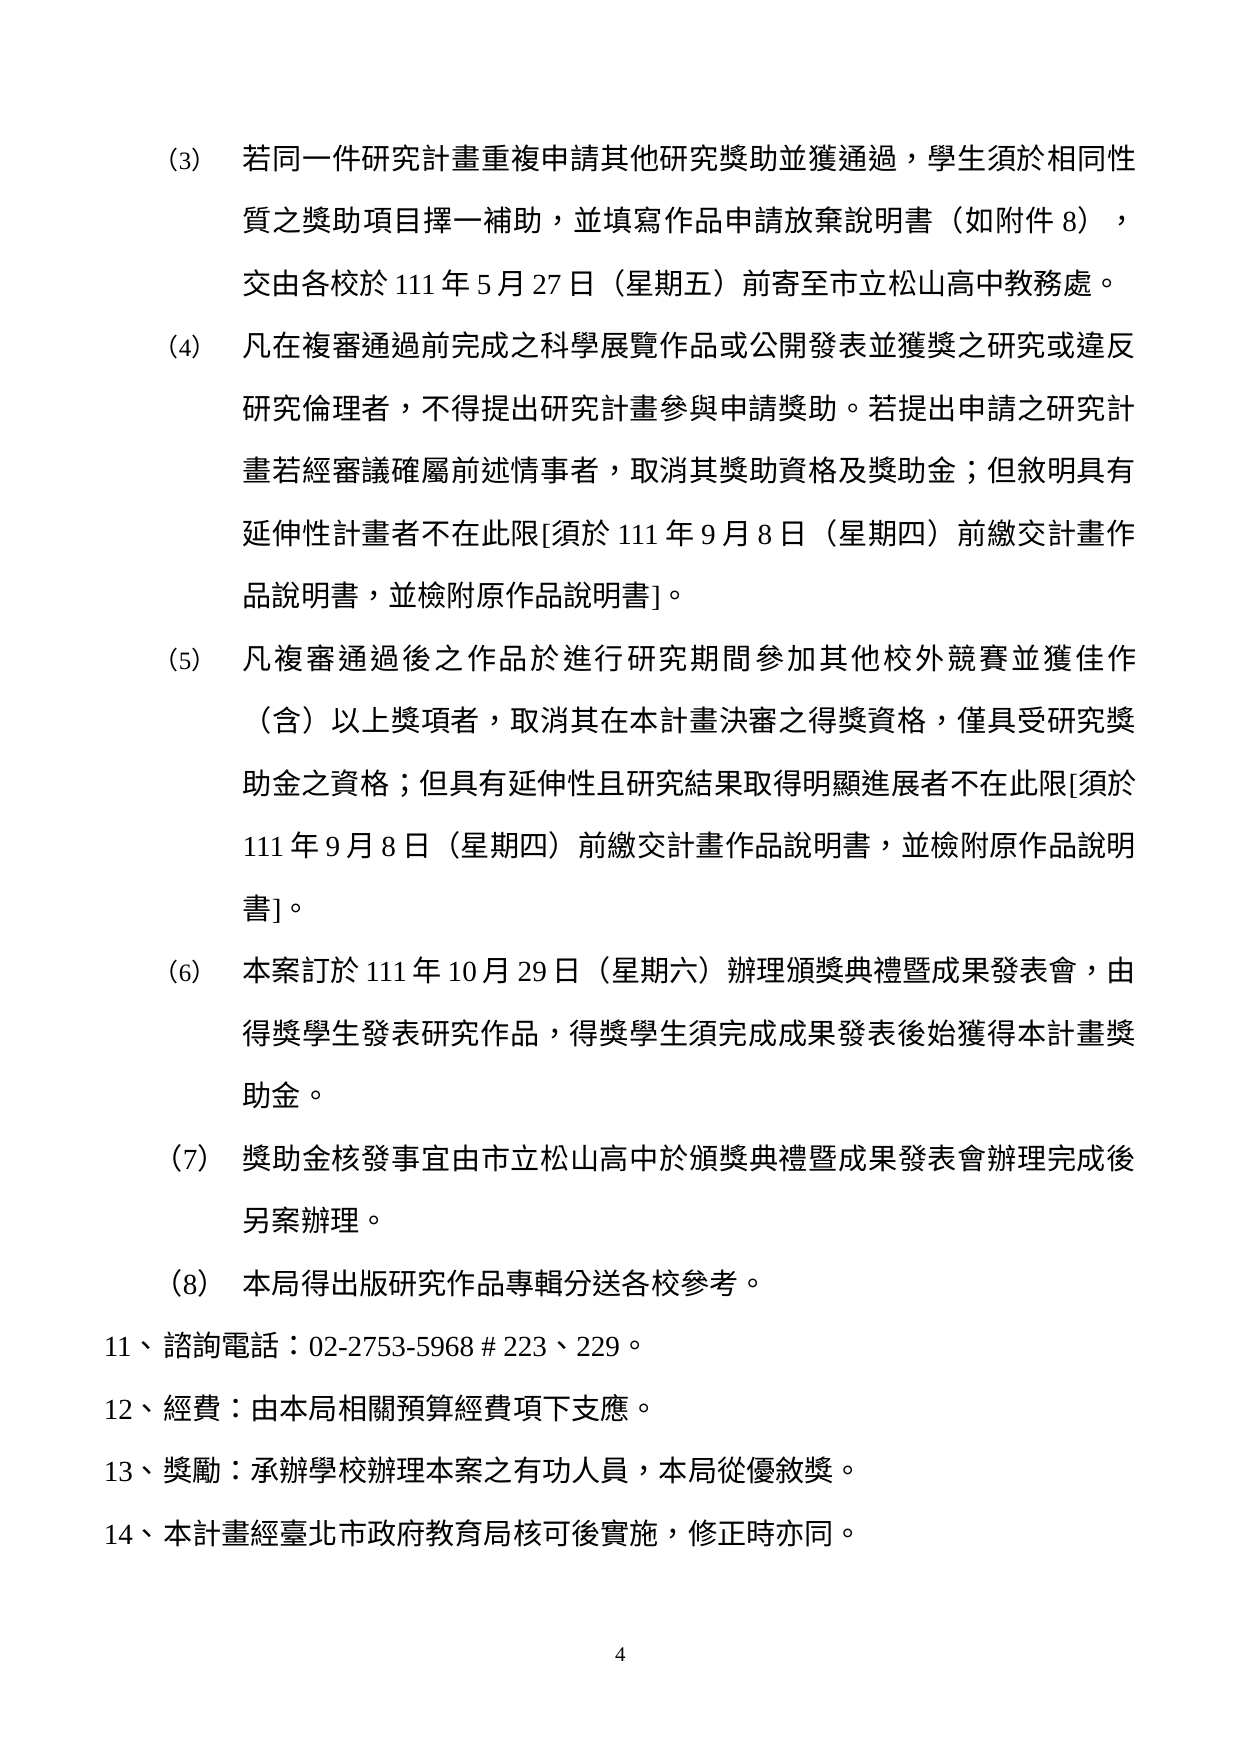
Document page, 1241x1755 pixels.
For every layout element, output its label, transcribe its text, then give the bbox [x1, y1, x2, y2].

list 本局得出版研究作品專輯分送各校參考。 [153, 1240, 1137, 1302]
list 凡複審通過後之作品於進行研究期間參加其他校外競賽並獲佳作（含）以上獎項者，取消其在本計畫決審之得獎資格，僅具受研究獎助金之資格；但具有延伸性且研究結果取得明顯進展者不在此限[須於111年9月8日（星期四）前繳交計畫作品說明書，並檢附原作品說明書]。 [153, 615, 1137, 927]
list 經費：由本局相關預算經費項下支應。 [103, 1365, 1137, 1427]
list 諮詢電話：02-2753-5968 # 223、229。 [103, 1302, 1137, 1365]
list 本案訂於111年10月29日（星期六）辦理頒獎典禮暨成果發表會，由得獎學生發表研究作品，得獎學生須完成成果發表後始獲得本計畫獎助金。 [153, 927, 1137, 1115]
list 本計畫經臺北市政府教育局核可後實施，修正時亦同。 [103, 1490, 1137, 1552]
list 獎助金核發事宜由市立松山高中於頒獎典禮暨成果發表會辦理完成後另案辦理。 [153, 1115, 1137, 1240]
list 若同一件研究計畫重複申請其他研究獎助並獲通過，學生須於相同性質之獎助項目擇一補助，並填寫作品申請放棄說明書（如附件8），交由各校於111年5月27日（星期五）前寄至市立松山高中教務處。 [153, 115, 1137, 302]
list 凡在複審通過前完成之科學展覽作品或公開發表並獲獎之研究或違反研究倫理者，不得提出研究計畫參與申請獎助。若提出申請之研究計畫若經審議確屬前述情事者，取消其獎助資格及獎助金；但敘明具有延伸性計畫者不在此限[須於111年9月8日（星期四）前繳交計畫作品說明書，並檢附原作品說明書]。 [153, 302, 1137, 615]
list 獎勵：承辦學校辦理本案之有功人員，本局從優敘獎。 [103, 1427, 1137, 1490]
